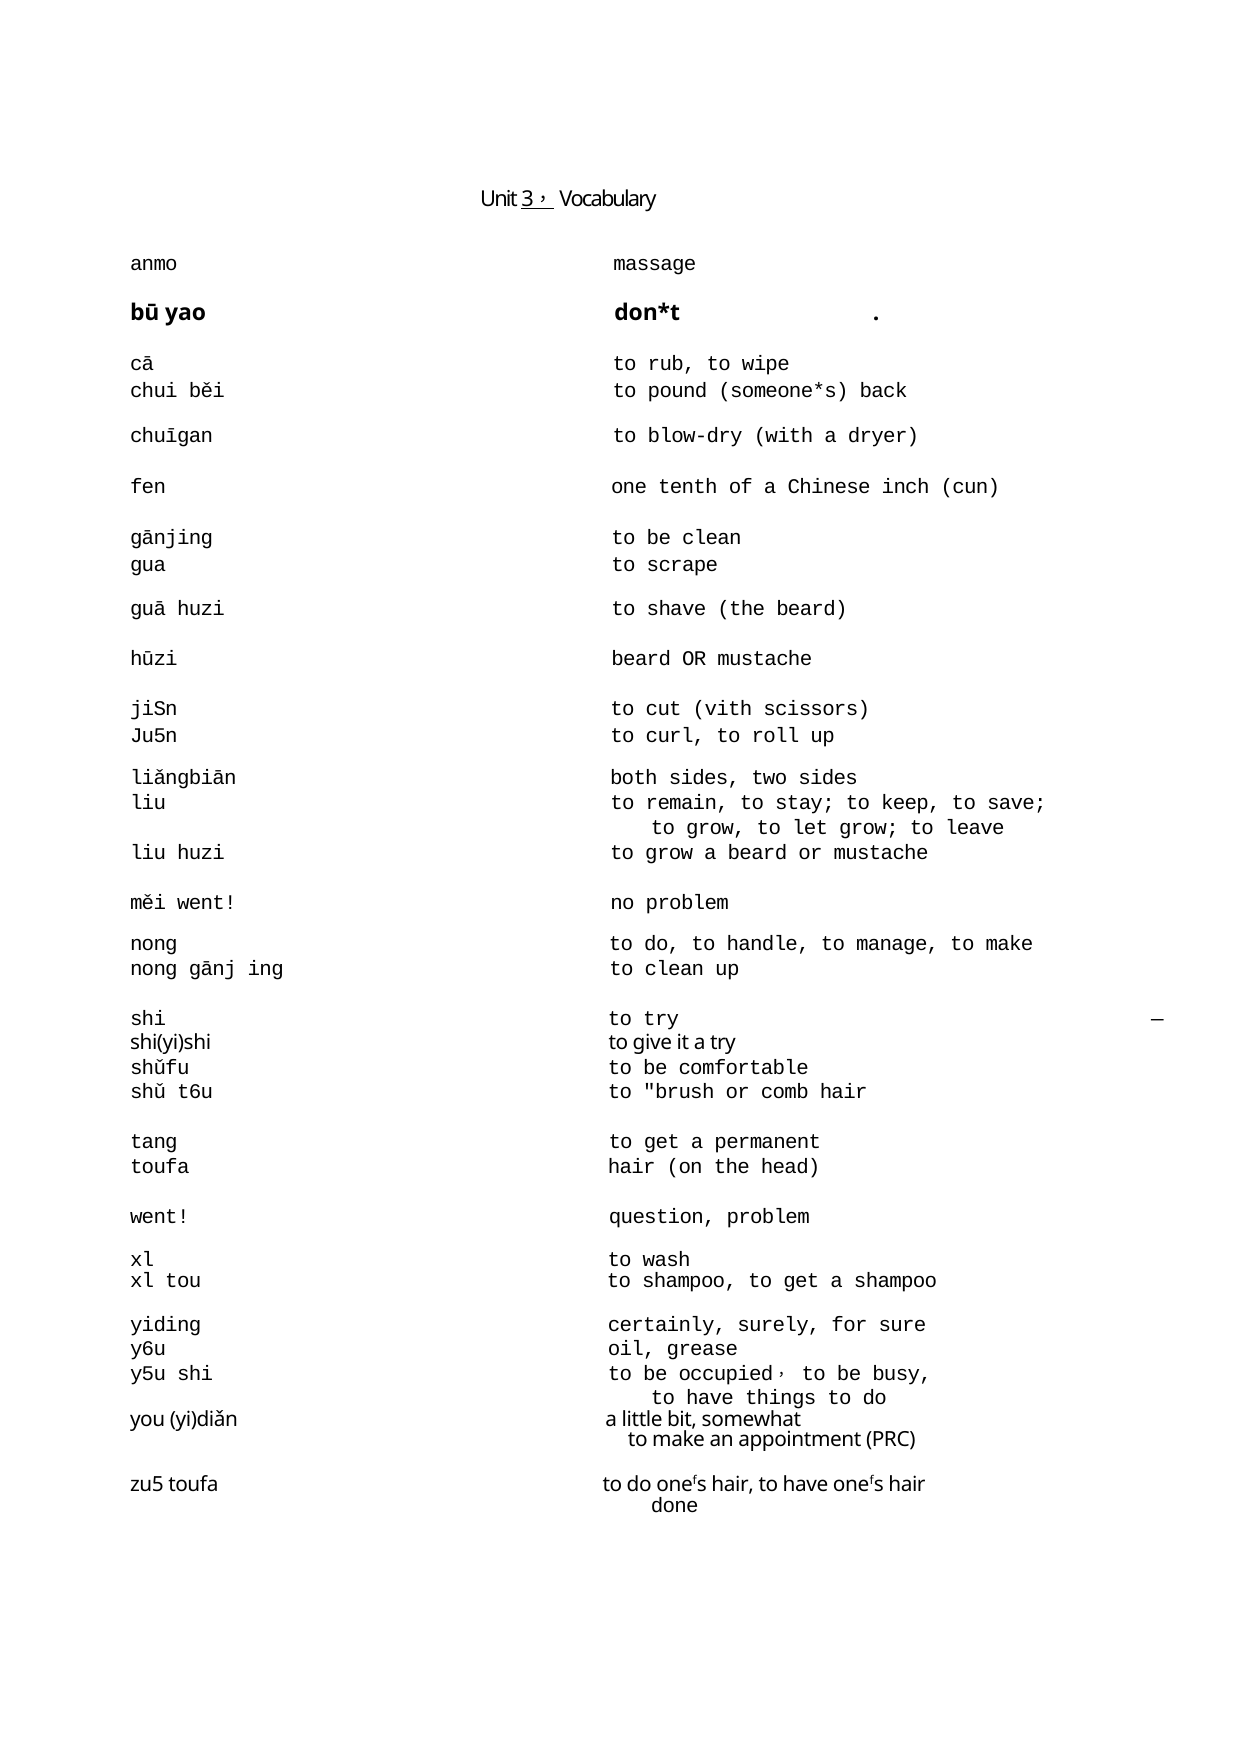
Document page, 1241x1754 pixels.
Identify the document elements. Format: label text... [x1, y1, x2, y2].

text cā to rub, to wipe [130, 331, 1183, 381]
text Ju5n to curl, to roll up [130, 726, 1183, 746]
text nong to do, to handle, to manage, to make [130, 930, 1183, 955]
text shi(yi)shi to give it a try [130, 1030, 1183, 1054]
text shǔfu to be comfortable [130, 1054, 1183, 1079]
text gānjing to be clean [130, 504, 1183, 555]
text tang to get a permanent [130, 1128, 1183, 1153]
text xl to wash [130, 1249, 1183, 1270]
text y5u shi to be occupied， to be busy, [130, 1360, 1183, 1385]
text to have things to do [651, 1385, 1183, 1409]
text went! question, problem [130, 1206, 1183, 1227]
text guā huzi to shave (the beard) [130, 576, 1183, 626]
text yiding certainly, surely, for sure [130, 1311, 1183, 1336]
text gua to scrape [130, 555, 1183, 576]
text chui běi to pound (someone*s) back [130, 381, 1183, 402]
text to make an appointment (PRC) [628, 1430, 1183, 1451]
text Unit 3， Vocabulary [480, 166, 1165, 216]
text xl tou to shampoo, to get a shampoo [130, 1270, 1183, 1291]
text nong gānj ing to clean up [130, 955, 1183, 980]
text liǎngbiān both sides, two sides [130, 764, 1183, 789]
text anmo massage [130, 231, 1183, 281]
text měi went! no problem [130, 892, 1183, 913]
text liu to remain, to stay; to keep, to save; [130, 789, 1183, 814]
text y6u oil, grease [130, 1336, 1183, 1360]
text shi to try — [130, 1006, 1183, 1030]
text chuīgan to blow-dry (with a dryer) [130, 402, 1183, 453]
text done [651, 1495, 1183, 1516]
text jiSn to cut (vith scissors) [130, 676, 1183, 726]
text toufa hair (on the head) [130, 1153, 1183, 1178]
text zu5 toufa to do onefs hair, to have onefs hair [130, 1474, 1183, 1495]
text you (yi)diǎn a little bit, somewhat [130, 1409, 1183, 1430]
text bū yao don*t . [130, 281, 1183, 331]
text liu huzi to grow a beard or mustache [130, 839, 1183, 864]
text shǔ t6u to "brush or comb hair [130, 1079, 1183, 1103]
text hūzi beard OR mustache [130, 626, 1183, 676]
text to grow, to let grow; to leave [651, 814, 1183, 839]
text fen one tenth of a Chinese inch (cun) [130, 453, 1183, 504]
